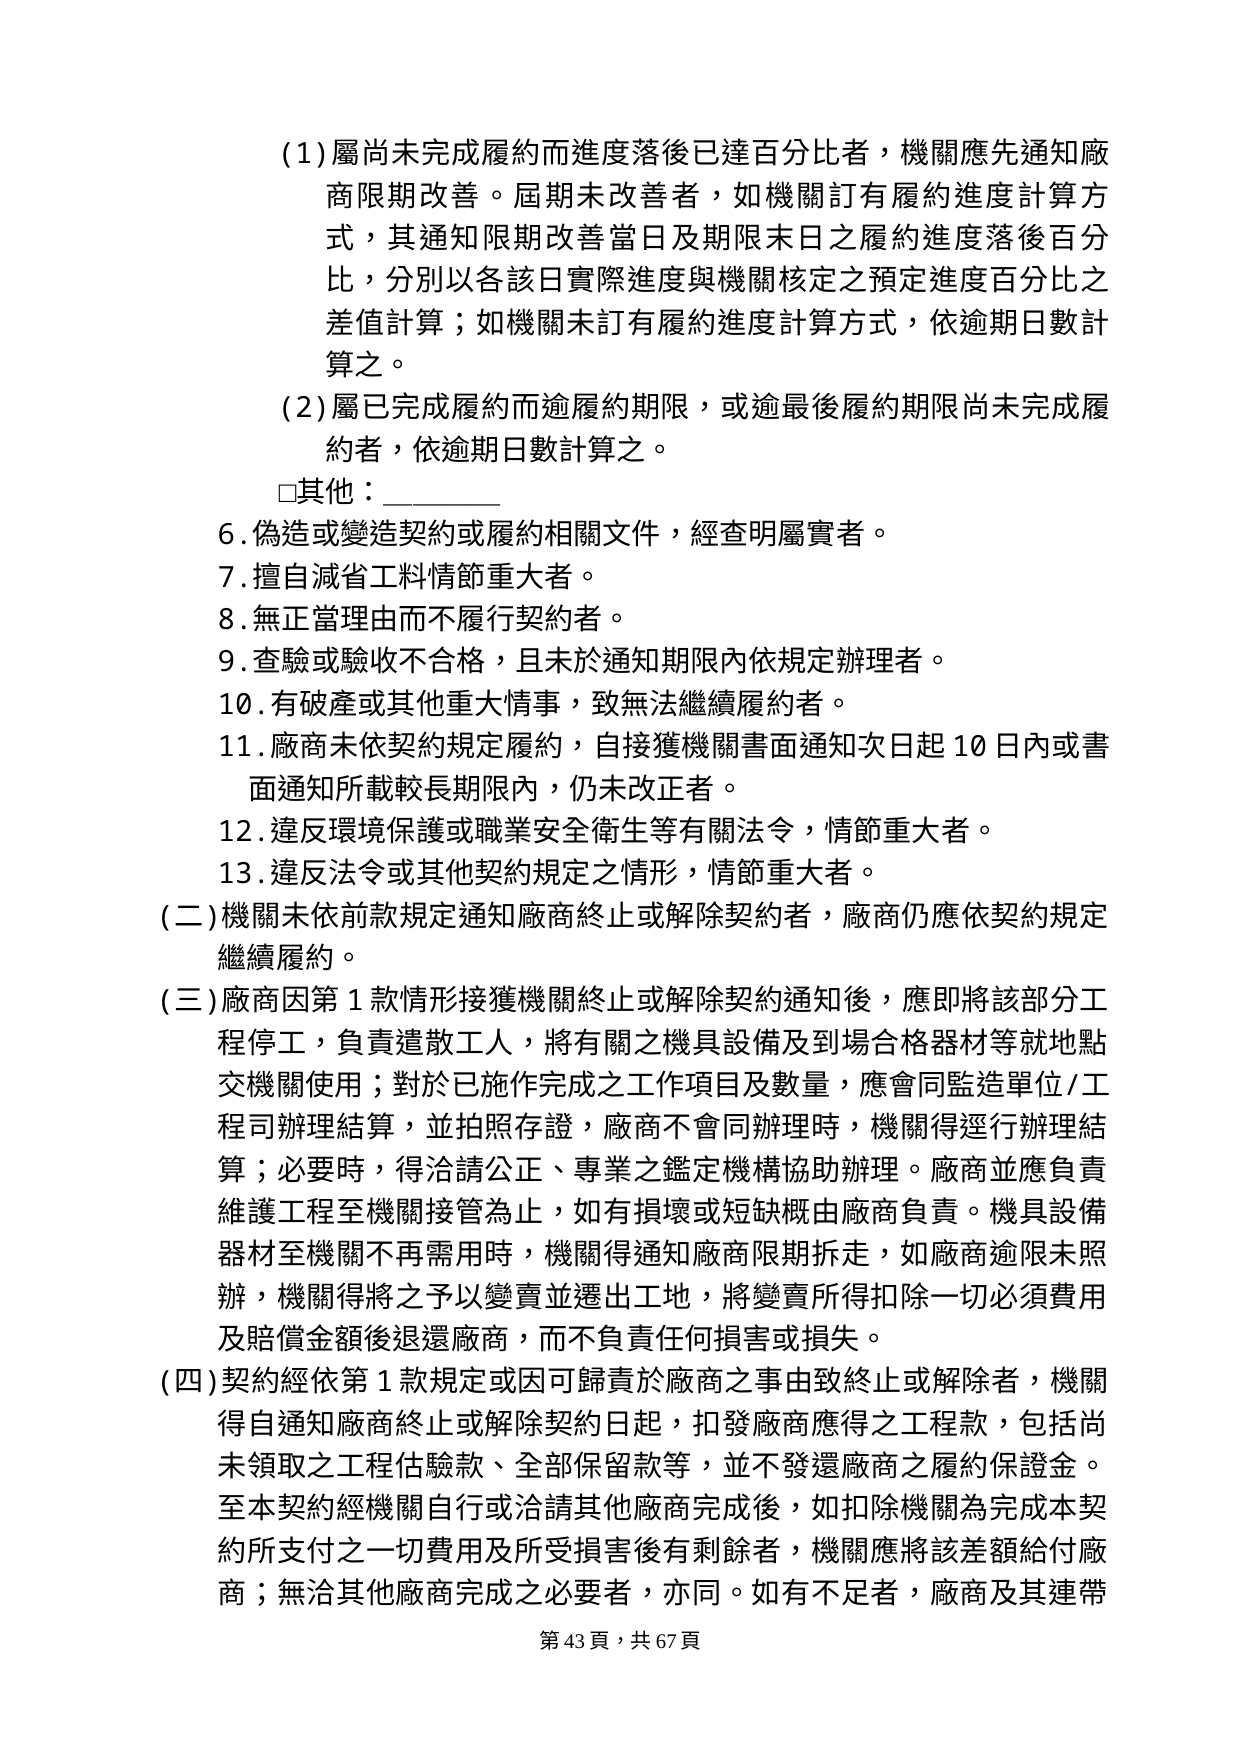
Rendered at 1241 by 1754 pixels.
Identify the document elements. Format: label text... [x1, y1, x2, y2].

text (1)屬尚未完成履約而進度落後已達百分比者，機關應先通知廠商限期改善。屆期未改善者，如機關訂有履約進度計算方式，其通知限期改善當日及期限末日之履約進度落後百分比，分別以各該日實際進度與機關核定之預定進度百分比之差值計算；如機關未訂有履約進度計算方式，依逾期日數計算之。 [277, 130, 1110, 384]
text (四)契約經依第1款規定或因可歸責於廠商之事由致終止或解除者，機關得自通知廠商終止或解除契約日起，扣發廠商應得之工程款，包括尚未領取之工程估驗款、全部保留款等，並不發還廠商之履約保證金。至本契約經機關自行或洽請其他廠商完成後，如扣除機關為完成本契約所支付之一切費用及所受損害後有剩餘者，機關應將該差額給付廠商；無洽其他廠商完成之必要者，亦同。如有不足者，廠商及其連帶 [156, 1358, 1110, 1612]
text 12.違反環境保護或職業安全衛生等有關法令，情節重大者。 [217, 807, 1110, 850]
text 9.查驗或驗收不合格，且未於通知期限內依規定辦理者。 [217, 638, 1110, 680]
text 10.有破產或其他重大情事，致無法繼續履約者。 [217, 680, 1110, 723]
text 6.偽造或變造契約或履約相關文件，經查明屬實者。 [217, 511, 1110, 553]
text (三)廠商因第1款情形接獲機關終止或解除契約通知後，應即將該部分工程停工，負責遣散工人，將有關之機具設備及到場合格器材等就地點交機關使用；對於已施作完成之工作項目及數量，應會同監造單位/工程司辦理結算，並拍照存證，廠商不會同辦理時，機關得逕行辦理結算；必要時，得洽請公正、專業之鑑定機構協助辦理。廠商並應負責維護工程至機關接管為止，如有損壞或短缺概由廠商負責。機具設備器材至機關不再需用時，機關得通知廠商限期拆走，如廠商逾限未照辦，機關得將之予以變賣並遷出工地，將變賣所得扣除一切必須費用及賠償金額後退還廠商，而不負責任何損害或損失。 [156, 977, 1110, 1358]
text 11.廠商未依契約規定履約，自接獲機關書面通知次日起10日內或書面通知所載較長期限內，仍未改正者。 [217, 723, 1110, 807]
text 8.無正當理由而不履行契約者。 [217, 596, 1110, 638]
text 13.違反法令或其他契約規定之情形，情節重大者。 [217, 850, 1110, 892]
text 7.擅自減省工料情節重大者。 [217, 553, 1110, 596]
text (2)屬已完成履約而逾履約期限，或逾最後履約期限尚未完成履約者，依逾期日數計算之。 [277, 384, 1110, 468]
text □其他：＿＿＿＿ [279, 468, 1110, 511]
text (二)機關未依前款規定通知廠商終止或解除契約者，廠商仍應依契約規定繼續履約。 [156, 892, 1110, 977]
